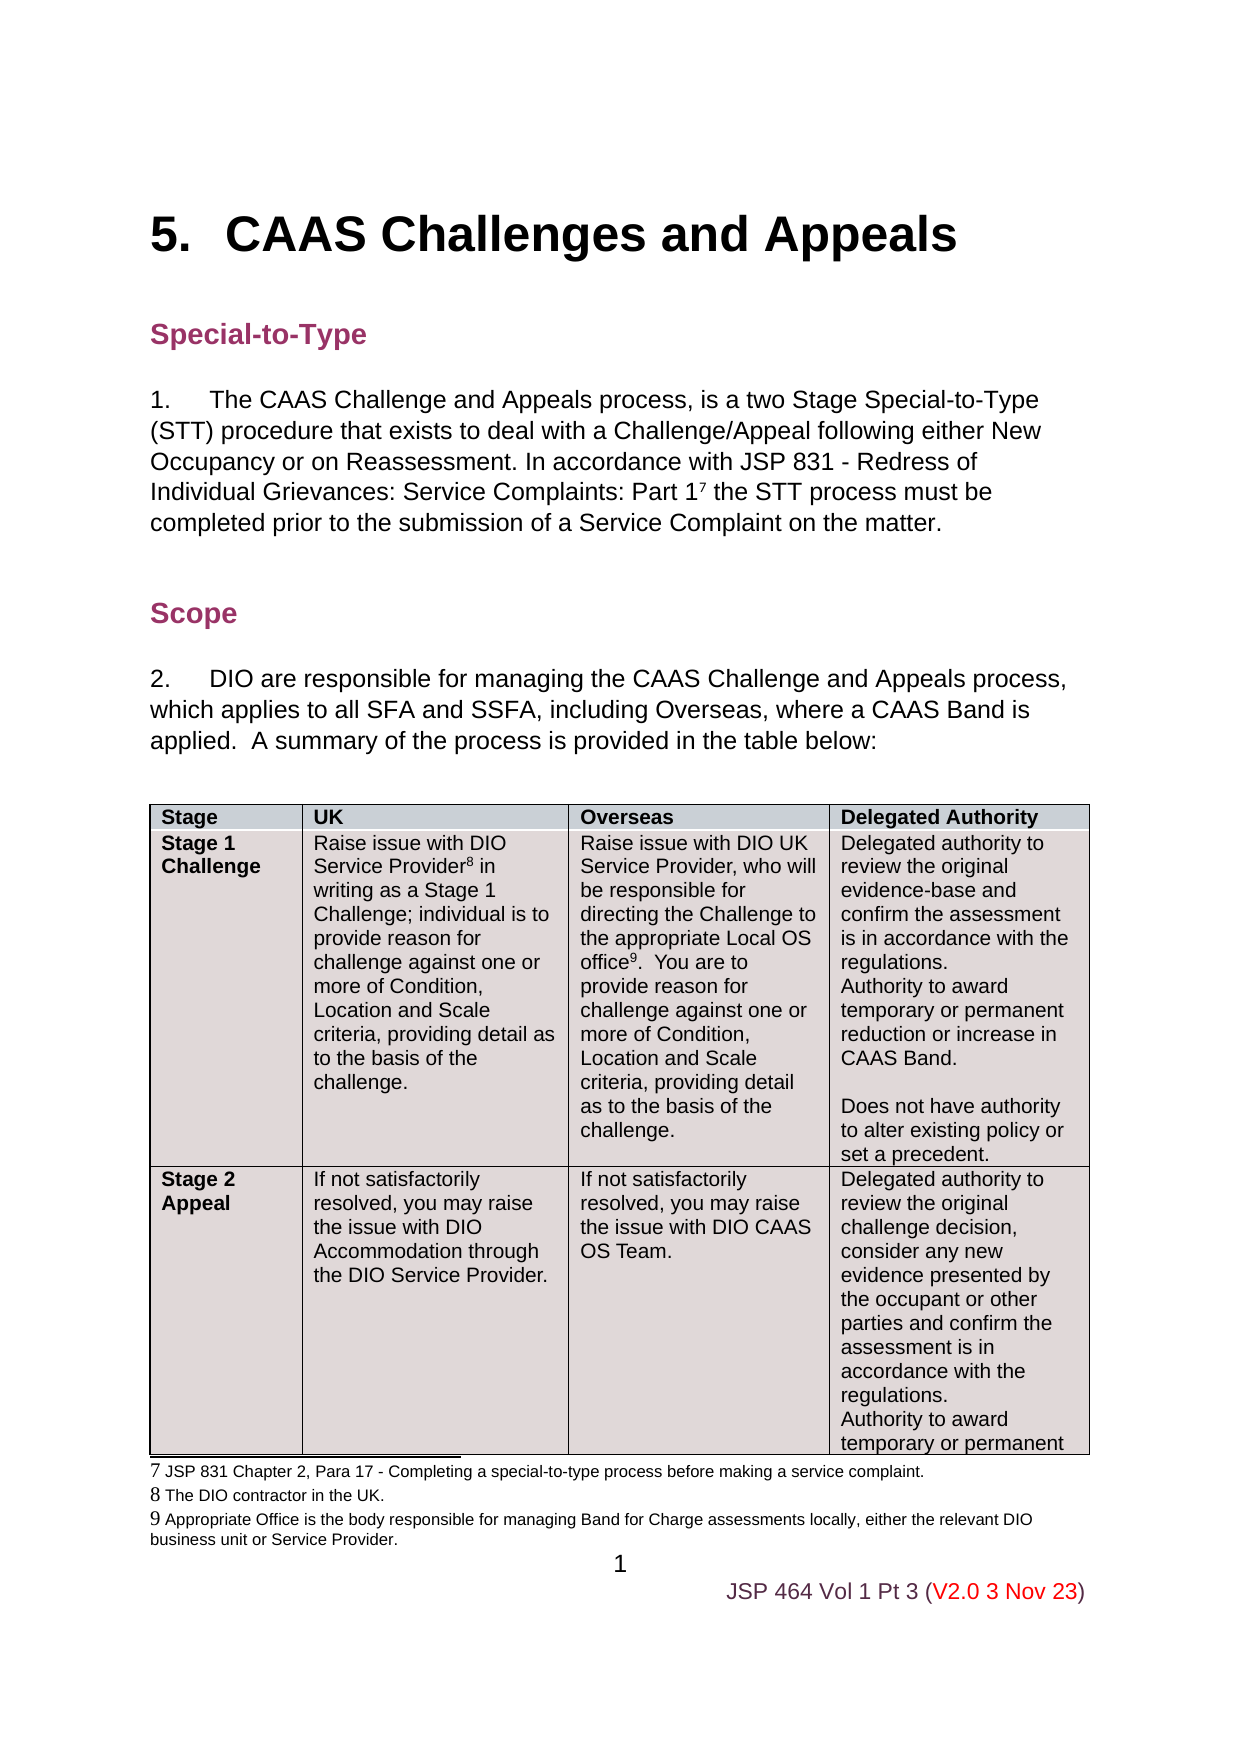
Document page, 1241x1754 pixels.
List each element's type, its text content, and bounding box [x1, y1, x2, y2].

table_cell Stage 2 Appeal [151, 1167, 302, 1454]
table_cell Raise issue with DIO Service Provider in writing as a Stage 1 Challenge; individual is to provide reason for challenge against one or more of Condition, Location and Scale criteria, providing detail as to the basis of the challenge. [303, 831, 568, 1166]
table_cell Stage 1 Challenge [151, 831, 302, 1166]
table_header Overseas [569, 805, 829, 829]
list JSP 831 Chapter 2, Para 17 - Completing a special-to-type process before making a service complaint. [150, 1457, 1090, 1482]
table_cell Delegated authority to review the original evidence-base and confirm the assessment is in accordance with the regulations. Authority to award temporary or permanent reduction or increase in CAAS Band. Does not have authority to alter existing policy or set a precedent. [830, 831, 1089, 1166]
subtitle CAAS Challenges and Appeals [150, 204, 1090, 262]
table_cell Delegated authority to review the original challenge decision, consider any new evidence presented by the occupant or other parties and confirm the assessment is in accordance with the regulations. Authority to award temporary or permanent [830, 1167, 1089, 1454]
table_cell Raise issue with DIO UK Service Provider, who will be responsible for directing the Challenge to the appropriate Local OS office. You are to provide reason for challenge against one or more of Condition, Location and Scale criteria, providing detail as to the basis of the challenge. [569, 831, 829, 1166]
table_header UK [303, 805, 568, 829]
list The CAAS Challenge and Appeals process, is a two Stage Special-to-Type (STT) procedure that exists to deal with a Challenge/Appeal following either New Occupancy or on Reassessment. In accordance with JSP 831 - Redress of Individual Grievances: Service Complaints: Part 1 the STT process must be completed prior to the submission of a Service Complaint on the matter. [150, 385, 1090, 537]
subtitle Scope [150, 596, 1090, 629]
table_header Delegated Authority [830, 805, 1089, 829]
table_cell If not satisfactorily resolved, you may raise the issue with DIO Accommodation through the DIO Service Provider. [303, 1167, 568, 1454]
table_header Stage [151, 805, 302, 829]
subtitle Special-to-Type [150, 317, 1090, 350]
table_cell If not satisfactorily resolved, you may raise the issue with DIO CAAS OS Team. [569, 1167, 829, 1454]
list DIO are responsible for managing the CAAS Challenge and Appeals process, which applies to all SFA and SSFA, including Overseas, where a CAAS Band is applied. A summary of the process is provided in the table below: [150, 664, 1090, 754]
